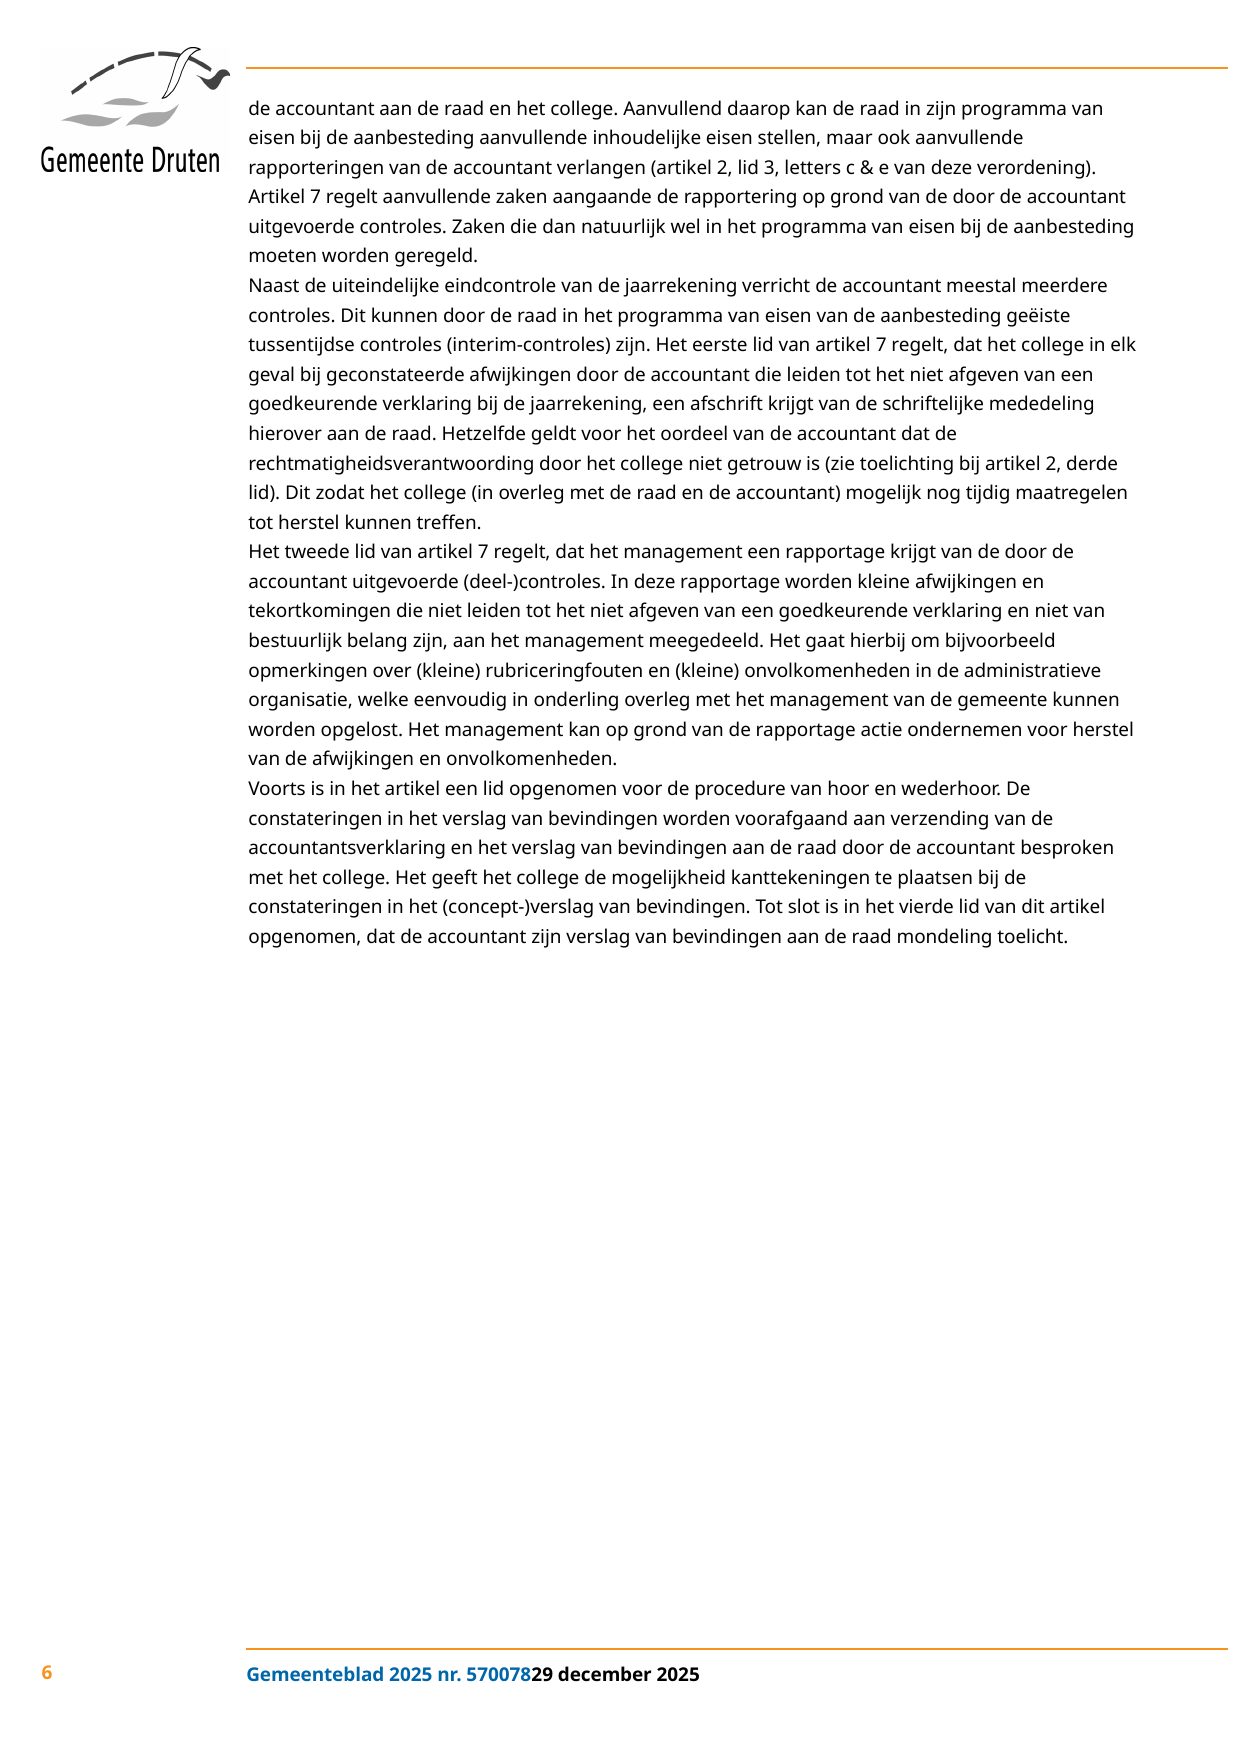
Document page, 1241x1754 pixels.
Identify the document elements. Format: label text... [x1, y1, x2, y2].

picture [41, 47, 231, 172]
text Voorts is in het artikel een lid opgenomen voor de procedure van hoor en wederhoor. De constateringen in het verslag van bevindingen worden voorafgaand aan verzending van de accountantsverklaring en het verslag van bevindingen aan de raad door de accountant besproken met het college. Het geeft het college de mogelijkheid kanttekeningen te plaatsen bij de constateringen in het (concept-)verslag van bevindingen. Tot slot is in het vierde lid van dit artikel opgenomen, dat de accountant zijn verslag van bevindingen aan de raad mondeling toelicht. [248, 775, 1152, 949]
text Het tweede lid van artikel 7 regelt, dat het management een rapportage krijgt van de door de accountant uitgevoerde (deel-)controles. In deze rapportage worden kleine afwijkingen en tekortkomingen die niet leiden tot het niet afgeven van een goedkeurende verklaring en niet van bestuurlijk belang zijn, aan het management meegedeeld. Het gaat hierbij om bijvoorbeeld opmerkingen over (kleine) rubriceringfouten en (kleine) onvolkomenheden in de administratieve organisatie, welke eenvoudig in onderling overleg met het management van de gemeente kunnen worden opgelost. Het management kan op grond van de rapportage actie ondernemen voor herstel van de afwijkingen en onvolkomenheden. [248, 538, 1152, 771]
text Naast de uiteindelijke eindcontrole van de jaarrekening verricht de accountant meestal meerdere controles. Dit kunnen door de raad in het programma van eisen van de aanbesteding geëiste tussentijdse controles (interim-controles) zijn. Het eerste lid van artikel 7 regelt, dat het college in elk geval bij geconstateerde afwijkingen door de accountant die leiden tot het niet afgeven van een goedkeurende verklaring bij de jaarrekening, een afschrift krijgt van de schriftelijke mededeling hierover aan de raad. Hetzelfde geldt voor het oordeel van de accountant dat de rechtmatigheidsverantwoording door het college niet getrouw is (zie toelichting bij artikel 2, derde lid). Dit zodat het college (in overleg met de raad en de accountant) mogelijk nog tijdig maatregelen tot herstel kunnen treffen. [248, 272, 1152, 535]
text de accountant aan de raad en het college. Aanvullend daarop kan de raad in zijn programma van eisen bij de aanbesteding aanvullende inhoudelijke eisen stellen, maar ook aanvullende rapporteringen van de accountant verlangen (artikel 2, lid 3, letters c & e van deze verordening). Artikel 7 regelt aanvullende zaken aangaande de rapportering op grond van de door de accountant uitgevoerde controles. Zaken die dan natuurlijk wel in het programma van eisen bij de aanbesteding moeten worden geregeld. [248, 95, 1152, 268]
